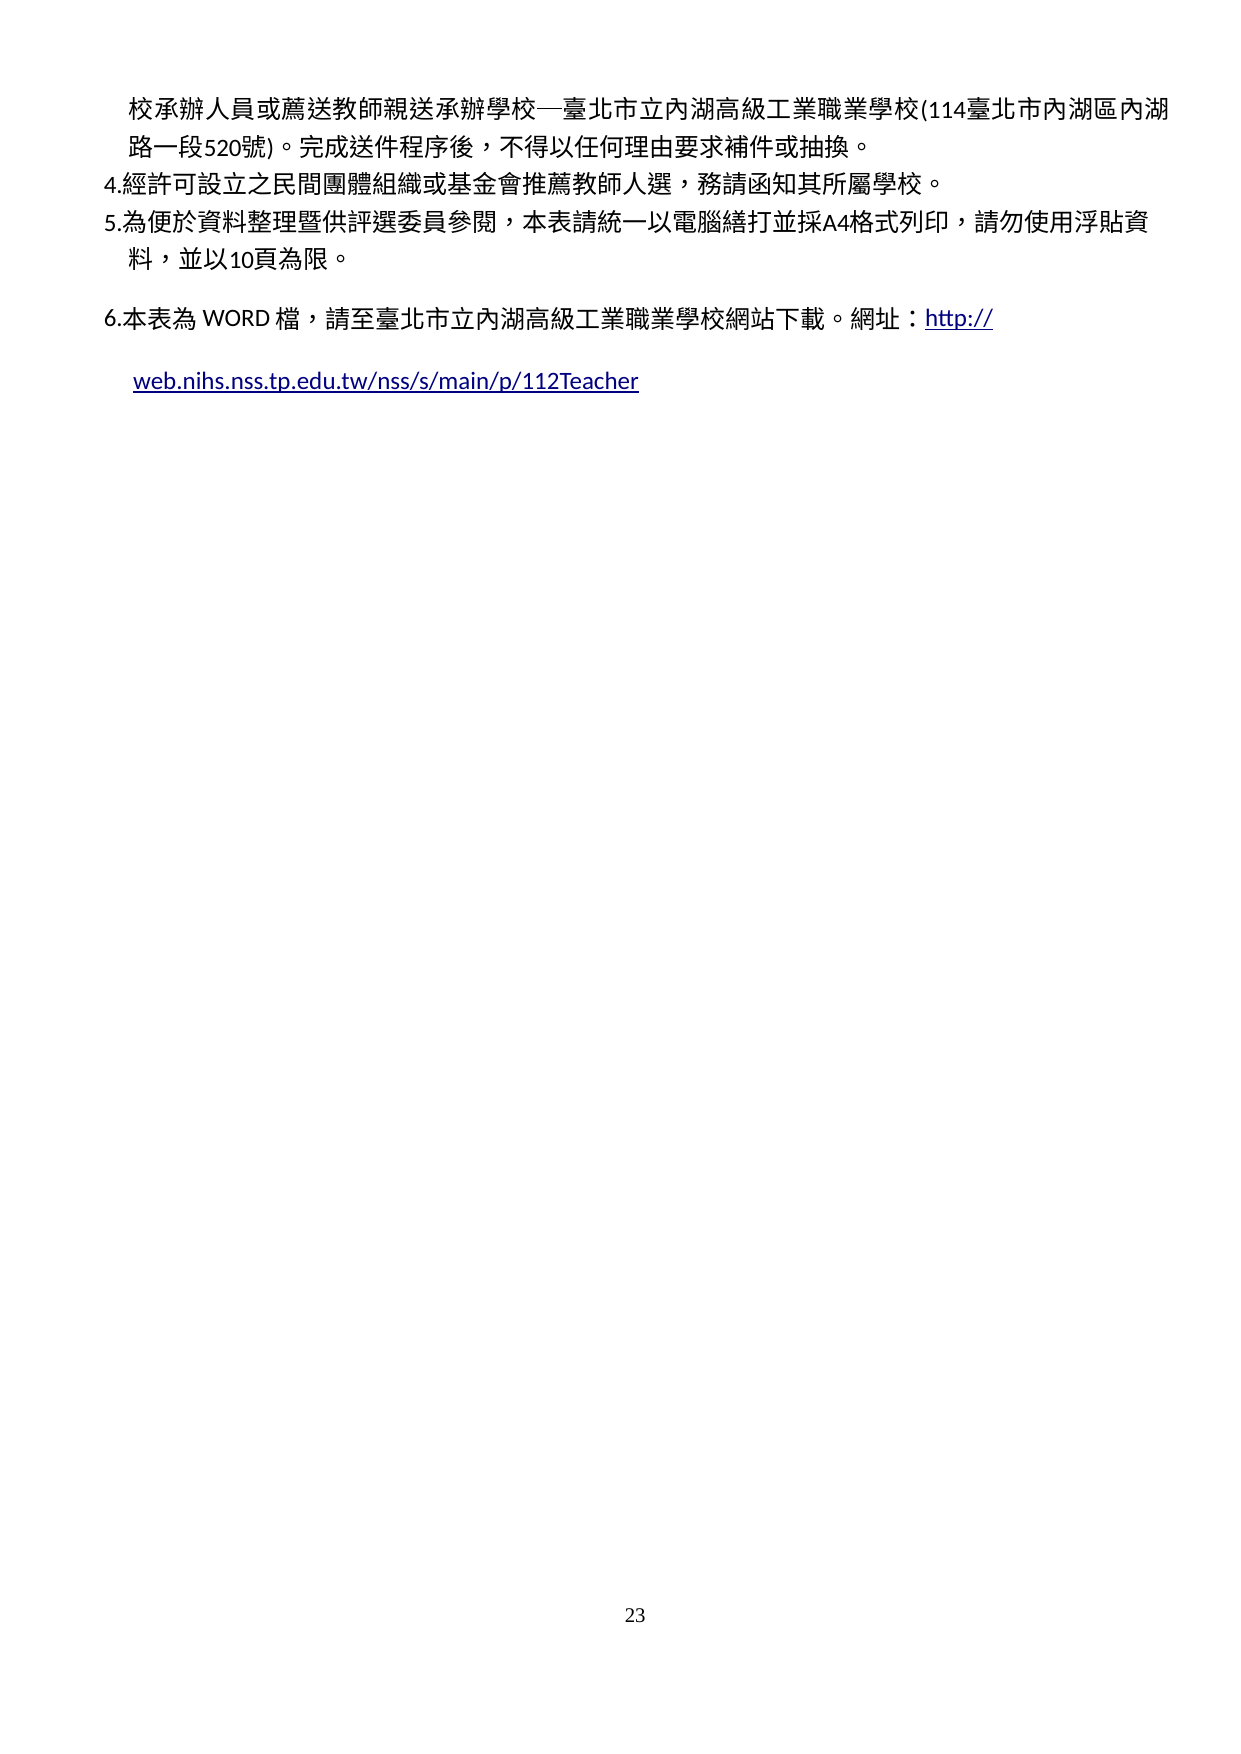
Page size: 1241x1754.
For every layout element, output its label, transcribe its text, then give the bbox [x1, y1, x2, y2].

text 6.本表為WORD檔，請至臺北市立內湖高級工業職業學校網站下載。網址：http://web.nihs.nss.tp.edu.tw/nss/s/main/p/112Teacher [103, 276, 1167, 401]
text 4.經許可設立之民間團體組織或基金會推薦教師人選，務請函知其所屬學校。 [103, 164, 1167, 201]
text 5.為便於資料整理暨供評選委員參閱，本表請統一以電腦繕打並採A4格式列印，請勿使用浮貼資料，並以10頁為限。 [103, 201, 1167, 276]
text 校承辦人員或薦送教師親送承辦學校─臺北市立內湖高級工業職業學校(114臺北市內湖區內湖路一段520號)。完成送件程序後，不得以任何理由要求補件或抽換。 [103, 89, 1170, 164]
